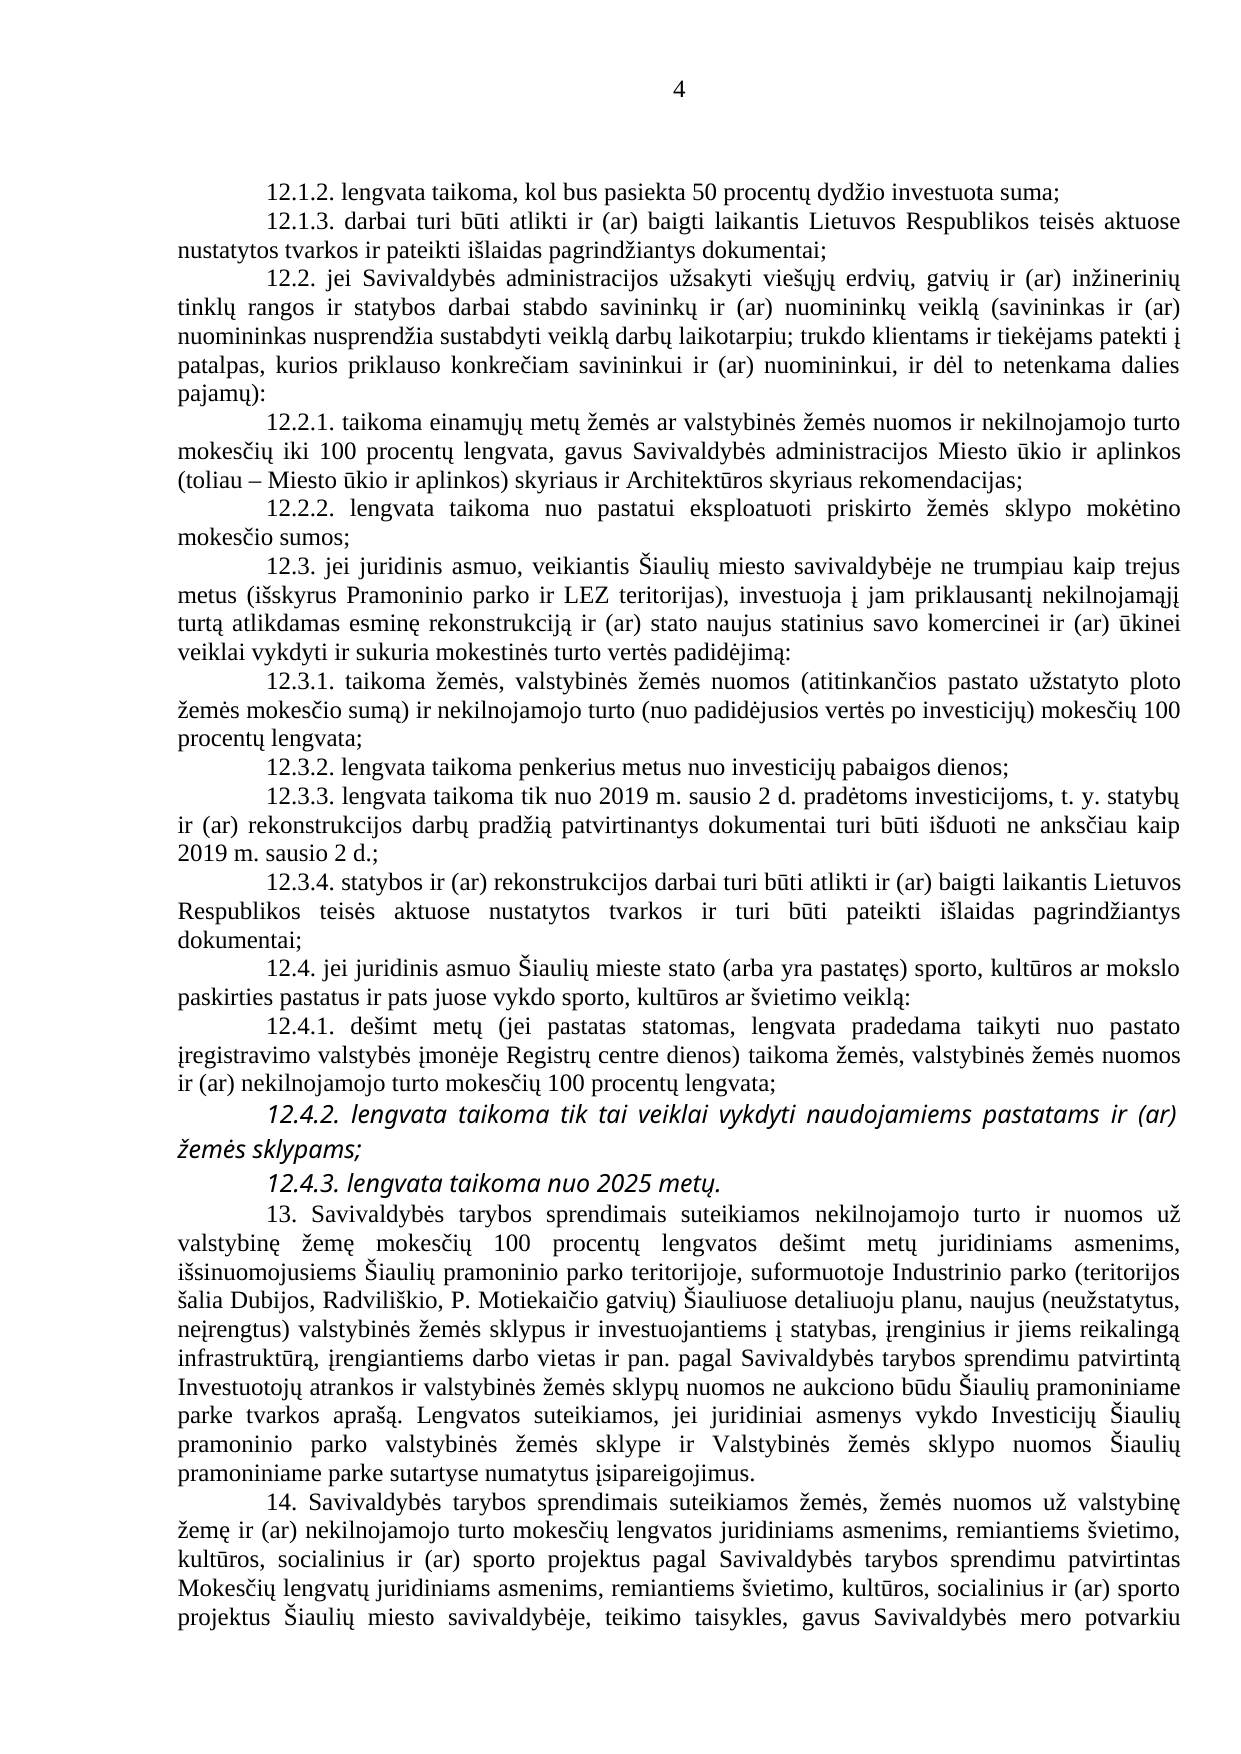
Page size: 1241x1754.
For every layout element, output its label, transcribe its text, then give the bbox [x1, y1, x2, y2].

text 12.2.2. lengvata taikoma nuo pastatui eksploatuoti priskirto žemės sklypo mokėtino mokesčio sumos; [177, 493, 1181, 551]
text 12.3.3. lengvata taikoma tik nuo 2019 m. sausio 2 d. pradėtoms investicijoms, t. y. statybų ir (ar) rekonstrukcijos darbų pradžią patvirtinantys dokumentai turi būti išduoti ne anksčiau kaip 2019 m. sausio 2 d.; [177, 781, 1181, 867]
text 12.4.2. lengvata taikoma tik tai veiklai vykdyti naudojamiems pastatams ir (ar) žemės sklypams; [177, 1097, 1181, 1165]
text 12.4.1. dešimt metų (jei pastatas statomas, lengvata pradedama taikyti nuo pastato įregistravimo valstybės įmonėje Registrų centre dienos) taikoma žemės, valstybinės žemės nuomos ir (ar) nekilnojamojo turto mokesčių 100 procentų lengvata; [177, 1011, 1181, 1097]
text 12.3.1. taikoma žemės, valstybinės žemės nuomos (atitinkančios pastato užstatyto ploto žemės mokesčio sumą) ir nekilnojamojo turto (nuo padidėjusios vertės po investicijų) mokesčių 100 procentų lengvata; [177, 666, 1181, 752]
text 12.2. jei Savivaldybės administracijos užsakyti viešųjų erdvių, gatvių ir (ar) inžinerinių tinklų rangos ir statybos darbai stabdo savininkų ir (ar) nuomininkų veiklą (savininkas ir (ar) nuomininkas nusprendžia sustabdyti veiklą darbų laikotarpiu; trukdo klientams ir tiekėjams patekti į patalpas, kurios priklauso konkrečiam savininkui ir (ar) nuomininkui, ir dėl to netenkama dalies pajamų): [177, 263, 1181, 407]
text 12.1.3. darbai turi būti atlikti ir (ar) baigti laikantis Lietuvos Respublikos teisės aktuose nustatytos tvarkos ir pateikti išlaidas pagrindžiantys dokumentai; [177, 206, 1181, 263]
text 12.1.2. lengvata taikoma, kol bus pasiekta 50 procentų dydžio investuota suma; [177, 177, 1181, 206]
text 12.3.4. statybos ir (ar) rekonstrukcijos darbai turi būti atlikti ir (ar) baigti laikantis Lietuvos Respublikos teisės aktuose nustatytos tvarkos ir turi būti pateikti išlaidas pagrindžiantys dokumentai; [177, 867, 1181, 953]
text 14. Savivaldybės tarybos sprendimais suteikiamos žemės, žemės nuomos už valstybinę žemę ir (ar) nekilnojamojo turto mokesčių lengvatos juridiniams asmenims, remiantiems švietimo, kultūros, socialinius ir (ar) sporto projektus pagal Savivaldybės tarybos sprendimu patvirtintas Mokesčių lengvatų juridiniams asmenims, remiantiems švietimo, kultūros, socialinius ir (ar) sporto projektus Šiaulių miesto savivaldybėje, teikimo taisykles, gavus Savivaldybės mero potvarkiu [177, 1487, 1181, 1631]
text 12.3. jei juridinis asmuo, veikiantis Šiaulių miesto savivaldybėje ne trumpiau kaip trejus metus (išskyrus Pramoninio parko ir LEZ teritorijas), investuoja į jam priklausantį nekilnojamąjį turtą atlikdamas esminę rekonstrukciją ir (ar) stato naujus statinius savo komercinei ir (ar) ūkinei veiklai vykdyti ir sukuria mokestinės turto vertės padidėjimą: [177, 551, 1181, 666]
text 12.2.1. taikoma einamųjų metų žemės ar valstybinės žemės nuomos ir nekilnojamojo turto mokesčių iki 100 procentų lengvata, gavus Savivaldybės administracijos Miesto ūkio ir aplinkos (toliau – Miesto ūkio ir aplinkos) skyriaus ir Architektūros skyriaus rekomendacijas; [177, 407, 1181, 493]
text 12.3.2. lengvata taikoma penkerius metus nuo investicijų pabaigos dienos; [177, 752, 1181, 781]
text 12.4.3. lengvata taikoma nuo 2025 metų. [177, 1165, 1181, 1199]
text 13. Savivaldybės tarybos sprendimais suteikiamos nekilnojamojo turto ir nuomos už valstybinę žemę mokesčių 100 procentų lengvatos dešimt metų juridiniams asmenims, išsinuomojusiems Šiaulių pramoninio parko teritorijoje, suformuotoje Industrinio parko (teritorijos šalia Dubijos, Radviliškio, P. Motiekaičio gatvių) Šiauliuose detaliuoju planu, naujus (neužstatytus, neįrengtus) valstybinės žemės sklypus ir investuojantiems į statybas, įrenginius ir jiems reikalingą infrastruktūrą, įrengiantiems darbo vietas ir pan. pagal Savivaldybės tarybos sprendimu patvirtintą Investuotojų atrankos ir valstybinės žemės sklypų nuomos ne aukciono būdu Šiaulių pramoniniame parke tvarkos aprašą. Lengvatos suteikiamos, jei juridiniai asmenys vykdo Investicijų Šiaulių pramoninio parko valstybinės žemės sklype ir Valstybinės žemės sklypo nuomos Šiaulių pramoniniame parke sutartyse numatytus įsipareigojimus. [177, 1199, 1181, 1487]
text 12.4. jei juridinis asmuo Šiaulių mieste stato (arba yra pastatęs) sporto, kultūros ar mokslo paskirties pastatus ir pats juose vykdo sporto, kultūros ar švietimo veiklą: [177, 953, 1181, 1011]
